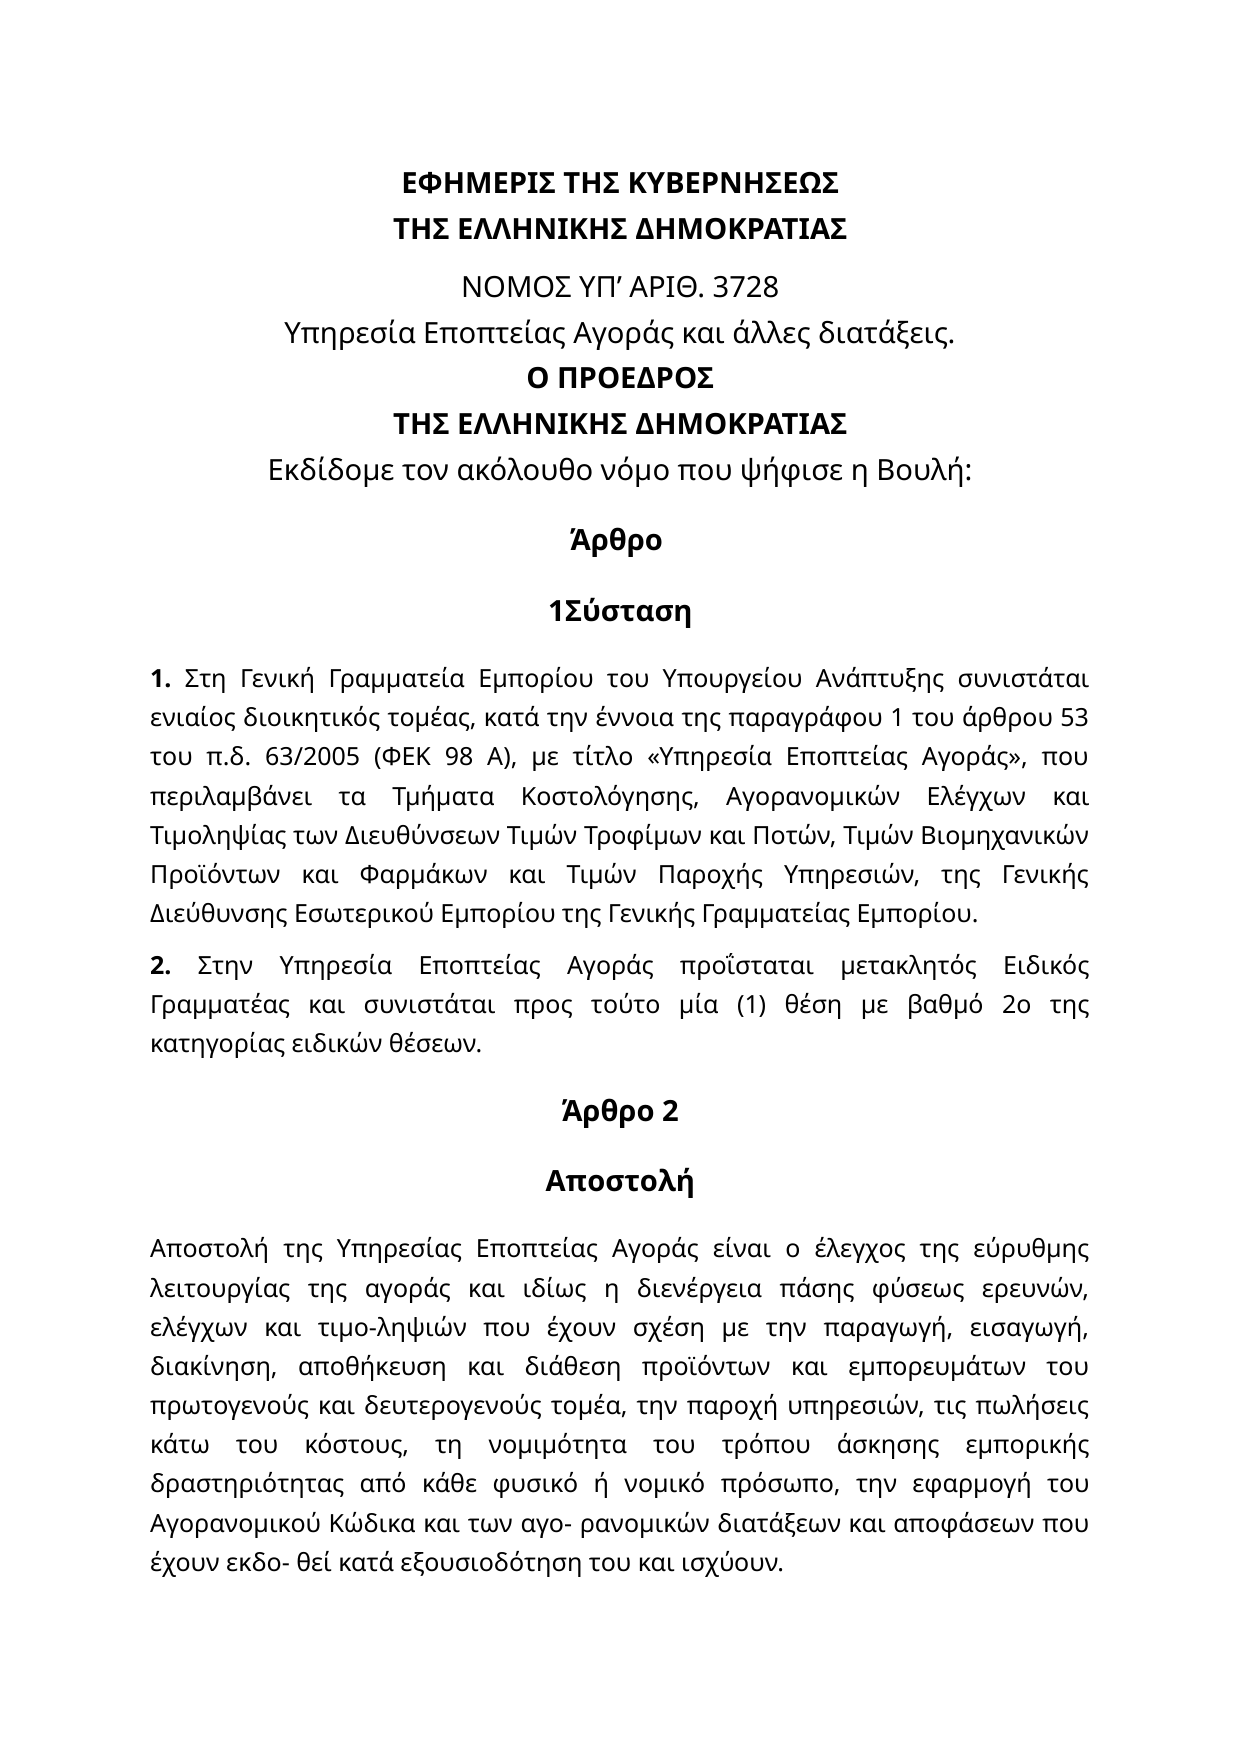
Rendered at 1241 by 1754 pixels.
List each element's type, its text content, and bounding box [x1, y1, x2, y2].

subtitle 1Σύσταση [150, 590, 1090, 630]
subtitle Αποστολή [150, 1160, 1090, 1200]
text 1. Στη Γενική Γραμματεία Εμπορίου του Υπουργείου Ανάπτυξης συνιστάται ενιαίος διοικητικός τομέας, κατά την έννοια της παραγράφου 1 του άρθρου 53 του π.δ. 63/2005 (ΦΕΚ 98 Α), με τίτλο «Υπηρεσία Εποπτείας Αγοράς», που περιλαμβάνει τα Τμήματα Κοστολόγησης, Αγορανομικών Ελέγχων και Τιμοληψίας των Διευθύνσεων Τιμών Τροφίμων και Ποτών, Τιμών Βιομηχανικών Προϊόντων και Φαρμάκων και Τιμών Παροχής Υπηρεσιών, της Γενικής Διεύθυνσης Εσωτερικού Εμπορίου της Γενικής Γραμματείας Εμπορίου. [150, 661, 1090, 930]
text 2. Στην Υπηρεσία Εποπτείας Αγοράς προΐσταται μετακλητός Ειδικός Γραμματέας και συνιστάται προς τούτο μία (1) θέση με βαθμό 2ο της κατηγορίας ειδικών θέσεων. [150, 947, 1090, 1060]
subtitle Άρθρο [150, 519, 1090, 559]
text ΕΦΗΜΕΡΙΣ ΤΗΣ ΚΥΒΕΡΝΗΣΕΩΣ ΤΗΣ ΕΛΛΗΝΙΚΗΣ ΔΗΜΟΚΡΑΤΙΑΣ [150, 162, 1090, 248]
text ΝΟΜΟΣ ΥΠ’ ΑΡΙΘ. 3728 Υπηρεσία Εποπτείας Αγοράς και άλλες διατάξεις. Ο ΠΡΟΕΔΡΟΣ ΤΗΣ ΕΛΛΗΝΙΚΗΣ ΔΗΜΟΚΡΑΤΙΑΣ Εκδίδομε τον ακόλουθο νόμο που ψήφισε η Βουλή: [150, 266, 1090, 488]
text Αποστολή της Υπηρεσίας Εποπτείας Αγοράς είναι ο έλεγχος της εύρυθμης λειτουργίας της αγοράς και ιδίως η διενέργεια πάσης φύσεως ερευνών, ελέγχων και τιμο-ληψιών που έχουν σχέση με την παραγωγή, εισαγωγή, διακίνηση, αποθήκευση και διάθεση προϊόντων και εμπορευμάτων του πρωτογενούς και δευτερογενούς τομέα, την παροχή υπηρεσιών, τις πωλήσεις κάτω του κόστους, τη νομιμότητα του τρόπου άσκησης εμπορικής δραστηριότητας από κάθε φυσικό ή νομικό πρόσωπο, την εφαρμογή του Αγορανομικού Κώδικα και των αγο- ρανομικών διατάξεων και αποφάσεων που έχουν εκδο- θεί κατά εξουσιοδότηση του και ισχύουν. [150, 1231, 1090, 1578]
subtitle Άρθρο 2 [150, 1090, 1090, 1129]
